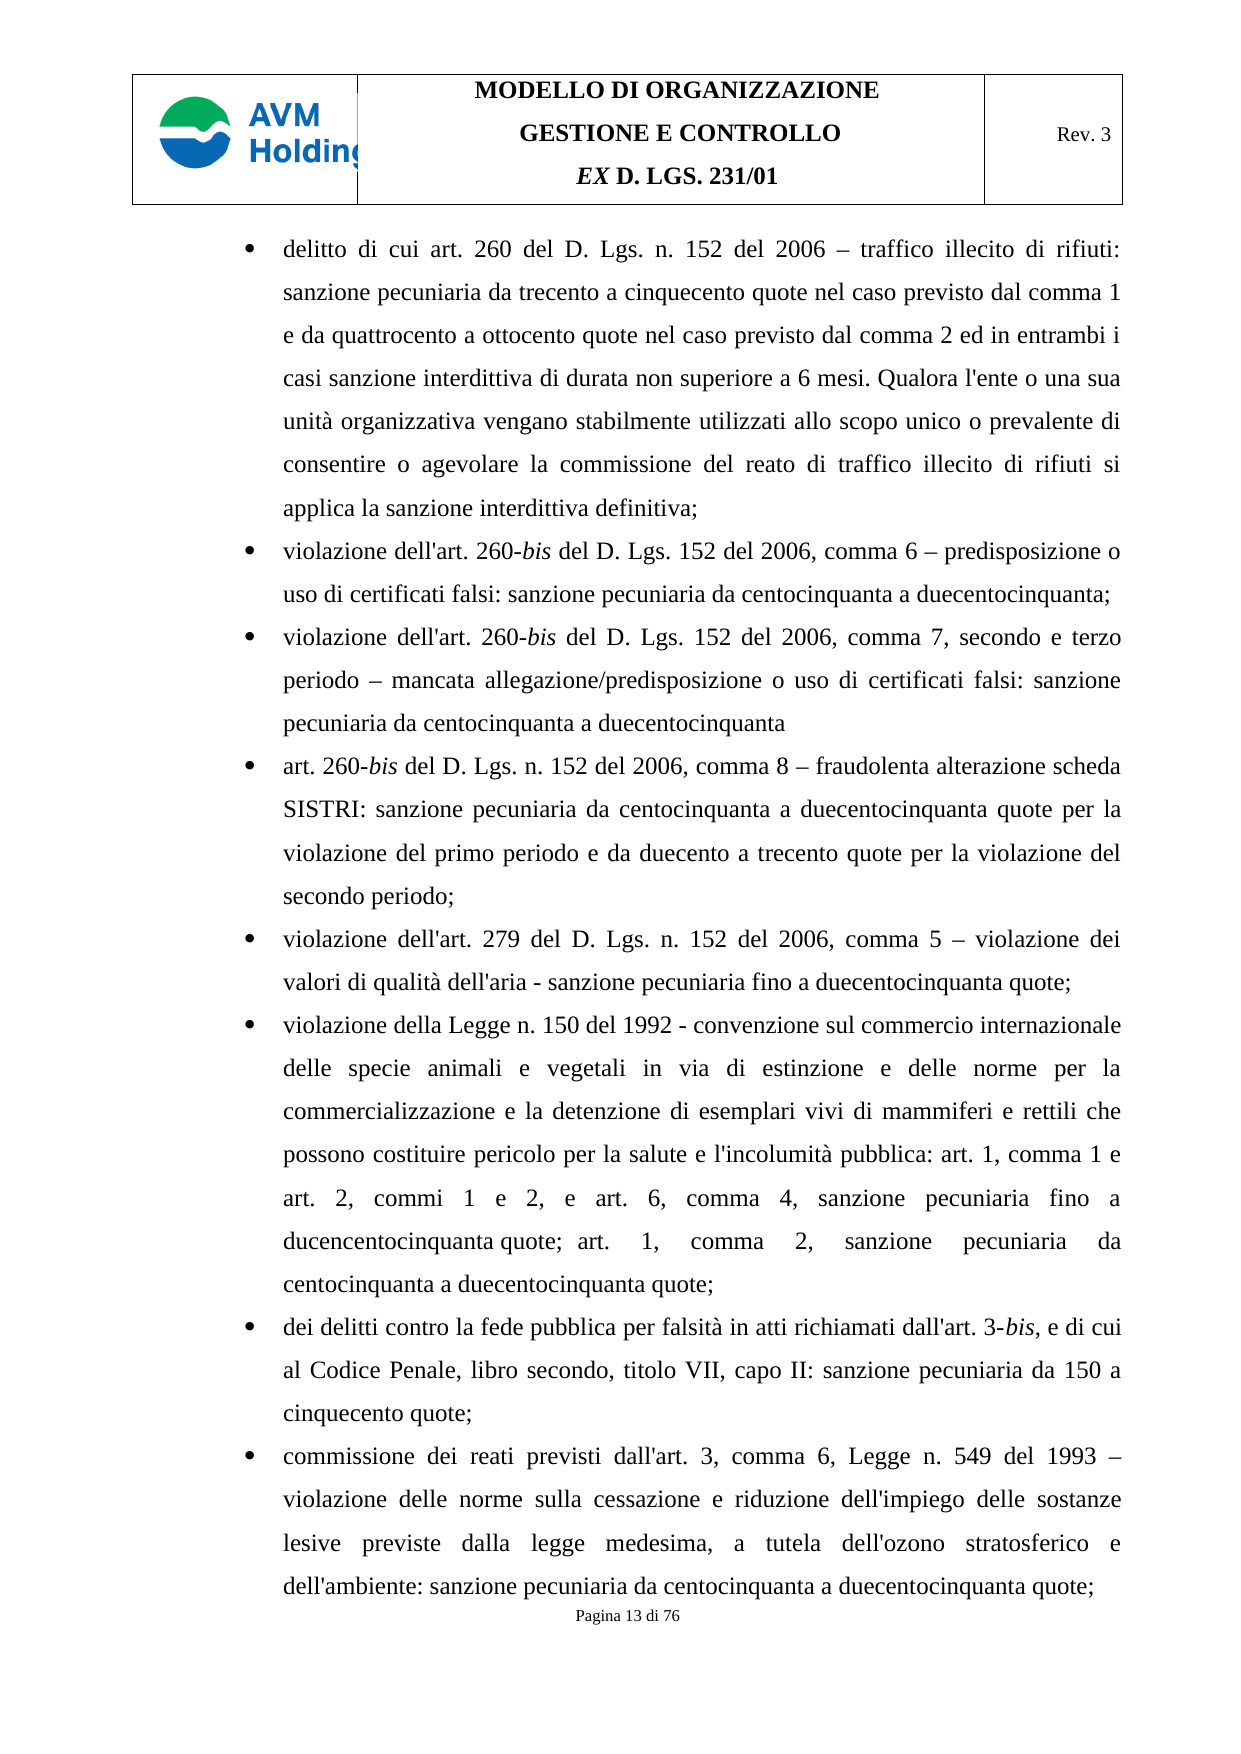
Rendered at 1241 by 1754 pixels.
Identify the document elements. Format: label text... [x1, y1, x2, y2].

list dei delitti contro la fede pubblica per falsità in atti richiamati dall'art. 3-bis, e di cui al Codice Penale, libro secondo, titolo VII, capo II: sanzione pecuniaria da 150 a cinquecento quote; [245, 1312, 1122, 1427]
list violazione della Legge n. 150 del 1992 - convenzione sul commercio internazionale delle specie animali e vegetali in via di estinzione e delle norme per la commercializzazione e la detenzione di esemplari vivi di mammiferi e rettili che possono costituire pericolo per la salute e l'incolumità pubblica: art. 1, comma 1 e art. 2, commi 1 e 2, e art. 6, comma 4, sanzione pecuniaria fino a ducencentocinquanta quote; art. 1, comma 2, sanzione pecuniaria da centocinquanta a duecentocinquanta quote; [245, 1010, 1122, 1298]
list art. 260-bis del D. Lgs. n. 152 del 2006, comma 8 – fraudolenta alterazione scheda SISTRI: sanzione pecuniaria da centocinquanta a duecentocinquanta quote per la violazione del primo periodo e da duecento a trecento quote per la violazione del secondo periodo; [245, 751, 1122, 909]
list delitto di cui art. 260 del D. Lgs. n. 152 del 2006 – traffico illecito di rifiuti: sanzione pecuniaria da trecento a cinquecento quote nel caso previsto dal comma 1 e da quattrocento a ottocento quote nel caso previsto dal comma 2 ed in entrambi i casi sanzione interdittiva di durata non superiore a 6 mesi. Qualora l'ente o una sua unità organizzativa vengano stabilmente utilizzati allo scopo unico o prevalente di consentire o agevolare la commissione del reato di traffico illecito di rifiuti si applica la sanzione interdittiva definitiva; [245, 234, 1122, 521]
list violazione dell'art. 260-bis del D. Lgs. 152 del 2006, comma 7, secondo e terzo periodo – mancata allegazione/predisposizione o uso di certificati falsi: sanzione pecuniaria da centocinquanta a duecentocinquanta [245, 622, 1122, 737]
list commissione dei reati previsti dall'art. 3, comma 6, Legge n. 549 del 1993 – violazione delle norme sulla cessazione e riduzione dell'impiego delle sostanze lesive previste dalla legge medesima, a tutela dell'ozono stratosferico e dell'ambiente: sanzione pecuniaria da centocinquanta a duecentocinquanta quote; [245, 1441, 1122, 1599]
list violazione dell'art. 279 del D. Lgs. n. 152 del 2006, comma 5 – violazione dei valori di qualità dell'aria - sanzione pecuniaria fino a duecentocinquanta quote; [245, 924, 1122, 996]
list violazione dell'art. 260-bis del D. Lgs. 152 del 2006, comma 6 – predisposizione o uso di certificati falsi: sanzione pecuniaria da centocinquanta a duecentocinquanta; [245, 536, 1122, 608]
